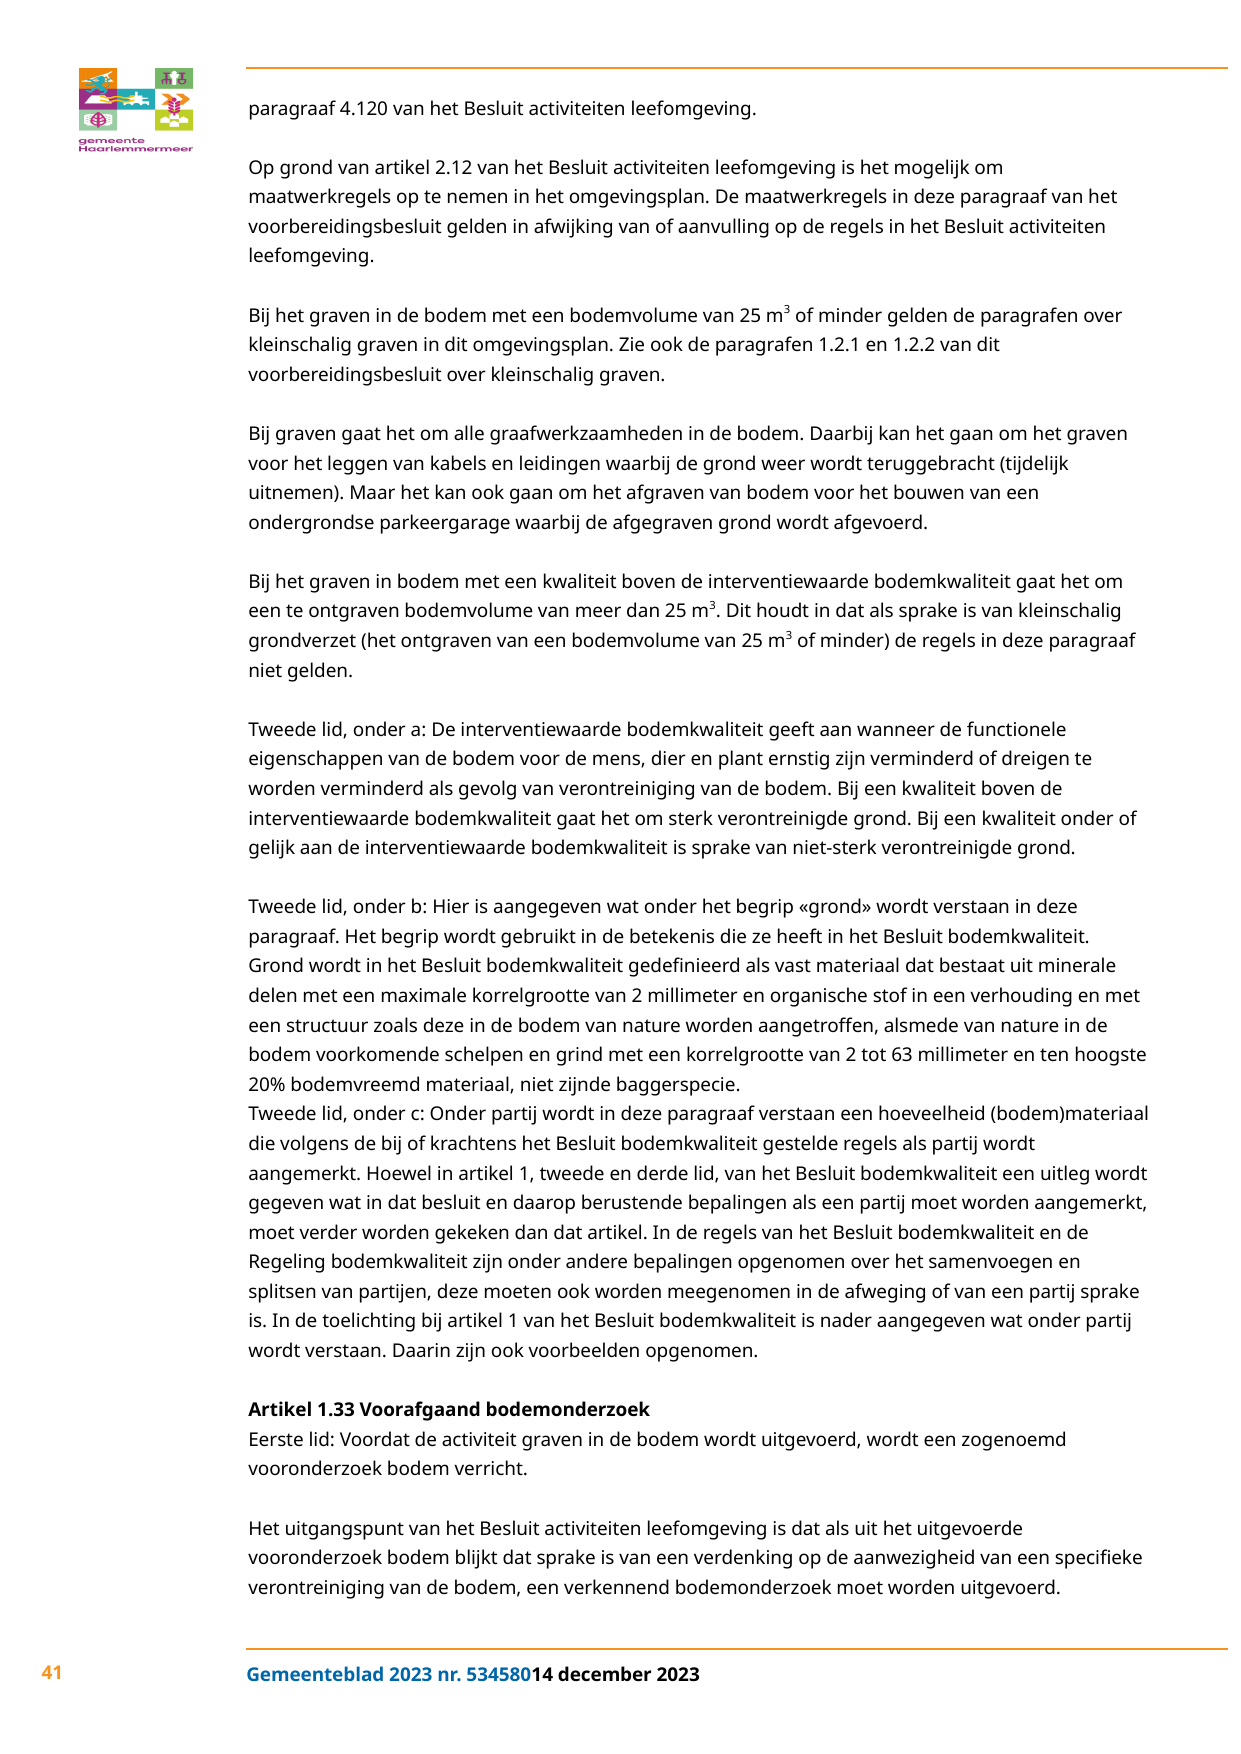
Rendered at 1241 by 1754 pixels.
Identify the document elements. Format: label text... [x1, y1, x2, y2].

text Tweede lid, onder a: De interventiewaarde bodemkwaliteit geeft aan wanneer de functionele eigenschappen van de bodem voor de mens, dier en plant ernstig zijn verminderd of dreigen te worden verminderd als gevolg van verontreiniging van de bodem. Bij een kwaliteit boven de interventiewaarde bodemkwaliteit gaat het om sterk verontreinigde grond. Bij een kwaliteit onder of gelijk aan de interventiewaarde bodemkwaliteit is sprake van niet-sterk verontreinigde grond. [248, 716, 1152, 860]
text Tweede lid, onder b: Hier is aangegeven wat onder het begrip «grond» wordt verstaan in deze paragraaf. Het begrip wordt gebruikt in de betekenis die ze heeft in het Besluit bodemkwaliteit. [248, 893, 1152, 949]
text Artikel 1.33 Voorafgaand bodemonderzoek [248, 1396, 1152, 1422]
text Het uitgangspunt van het Besluit activiteiten leefomgeving is dat als uit het uitgevoerde vooronderzoek bodem blijkt dat sprake is van een verdenking op de aanwezigheid van een specifieke verontreiniging van de bodem, een verkennend bodemonderzoek moet worden uitgevoerd. [248, 1515, 1152, 1600]
text Bij het graven in bodem met een kwaliteit boven de interventiewaarde bodemkwaliteit gaat het om een te ontgraven bodemvolume van meer dan 25 m3. Dit houdt in dat als sprake is van kleinschalig grondverzet (het ontgraven van een bodemvolume van 25 m3 of minder) de regels in deze paragraaf niet gelden. [248, 568, 1152, 683]
picture [41, 47, 231, 172]
text Eerste lid: Voordat de activiteit graven in de bodem wordt uitgevoerd, wordt een zogenoemd vooronderzoek bodem verricht. [248, 1426, 1152, 1481]
text Grond wordt in het Besluit bodemkwaliteit gedefinieerd als vast materiaal dat bestaat uit minerale delen met een maximale korrelgrootte van 2 millimeter en organische stof in een verhouding en met een structuur zoals deze in de bodem van nature worden aangetroffen, alsmede van nature in de bodem voorkomende schelpen en grind met een korrelgrootte van 2 tot 63 millimeter en ten hoogste 20% bodemvreemd materiaal, niet zijnde baggerspecie. [248, 953, 1152, 1097]
text Bij het graven in de bodem met een bodemvolume van 25 m3 of minder gelden de paragrafen over kleinschalig graven in dit omgevingsplan. Zie ook de paragrafen 1.2.1 en 1.2.2 van dit voorbereidingsbesluit over kleinschalig graven. [248, 302, 1152, 387]
text Tweede lid, onder c: Onder partij wordt in deze paragraaf verstaan een hoeveelheid (bodem)materiaal die volgens de bij of krachtens het Besluit bodemkwaliteit gestelde regels als partij wordt aangemerkt. Hoewel in artikel 1, tweede en derde lid, van het Besluit bodemkwaliteit een uitleg wordt gegeven wat in dat besluit en daarop berustende bepalingen als een partij moet worden aangemerkt, moet verder worden gekeken dan dat artikel. In de regels van het Besluit bodemkwaliteit en de Regeling bodemkwaliteit zijn onder andere bepalingen opgenomen over het samenvoegen en splitsen van partijen, deze moeten ook worden meegenomen in de afweging of van een partij sprake is. In de toelichting bij artikel 1 van het Besluit bodemkwaliteit is nader aangegeven wat onder partij wordt verstaan. Daarin zijn ook voorbeelden opgenomen. [248, 1101, 1152, 1363]
text Op grond van artikel 2.12 van het Besluit activiteiten leefomgeving is het mogelijk om maatwerkregels op te nemen in het omgevingsplan. De maatwerkregels in deze paragraaf van het voorbereidingsbesluit gelden in afwijking van of aanvulling op de regels in het Besluit activiteiten leefomgeving. [248, 154, 1152, 268]
text Bij graven gaat het om alle graafwerkzaamheden in de bodem. Daarbij kan het gaan om het graven voor het leggen van kabels en leidingen waarbij de grond weer wordt teruggebracht (tijdelijk uitnemen). Maar het kan ook gaan om het afgraven van bodem voor het bouwen van een ondergrondse parkeergarage waarbij de afgegraven grond wordt afgevoerd. [248, 420, 1152, 535]
text paragraaf 4.120 van het Besluit activiteiten leefomgeving. [248, 95, 1152, 121]
